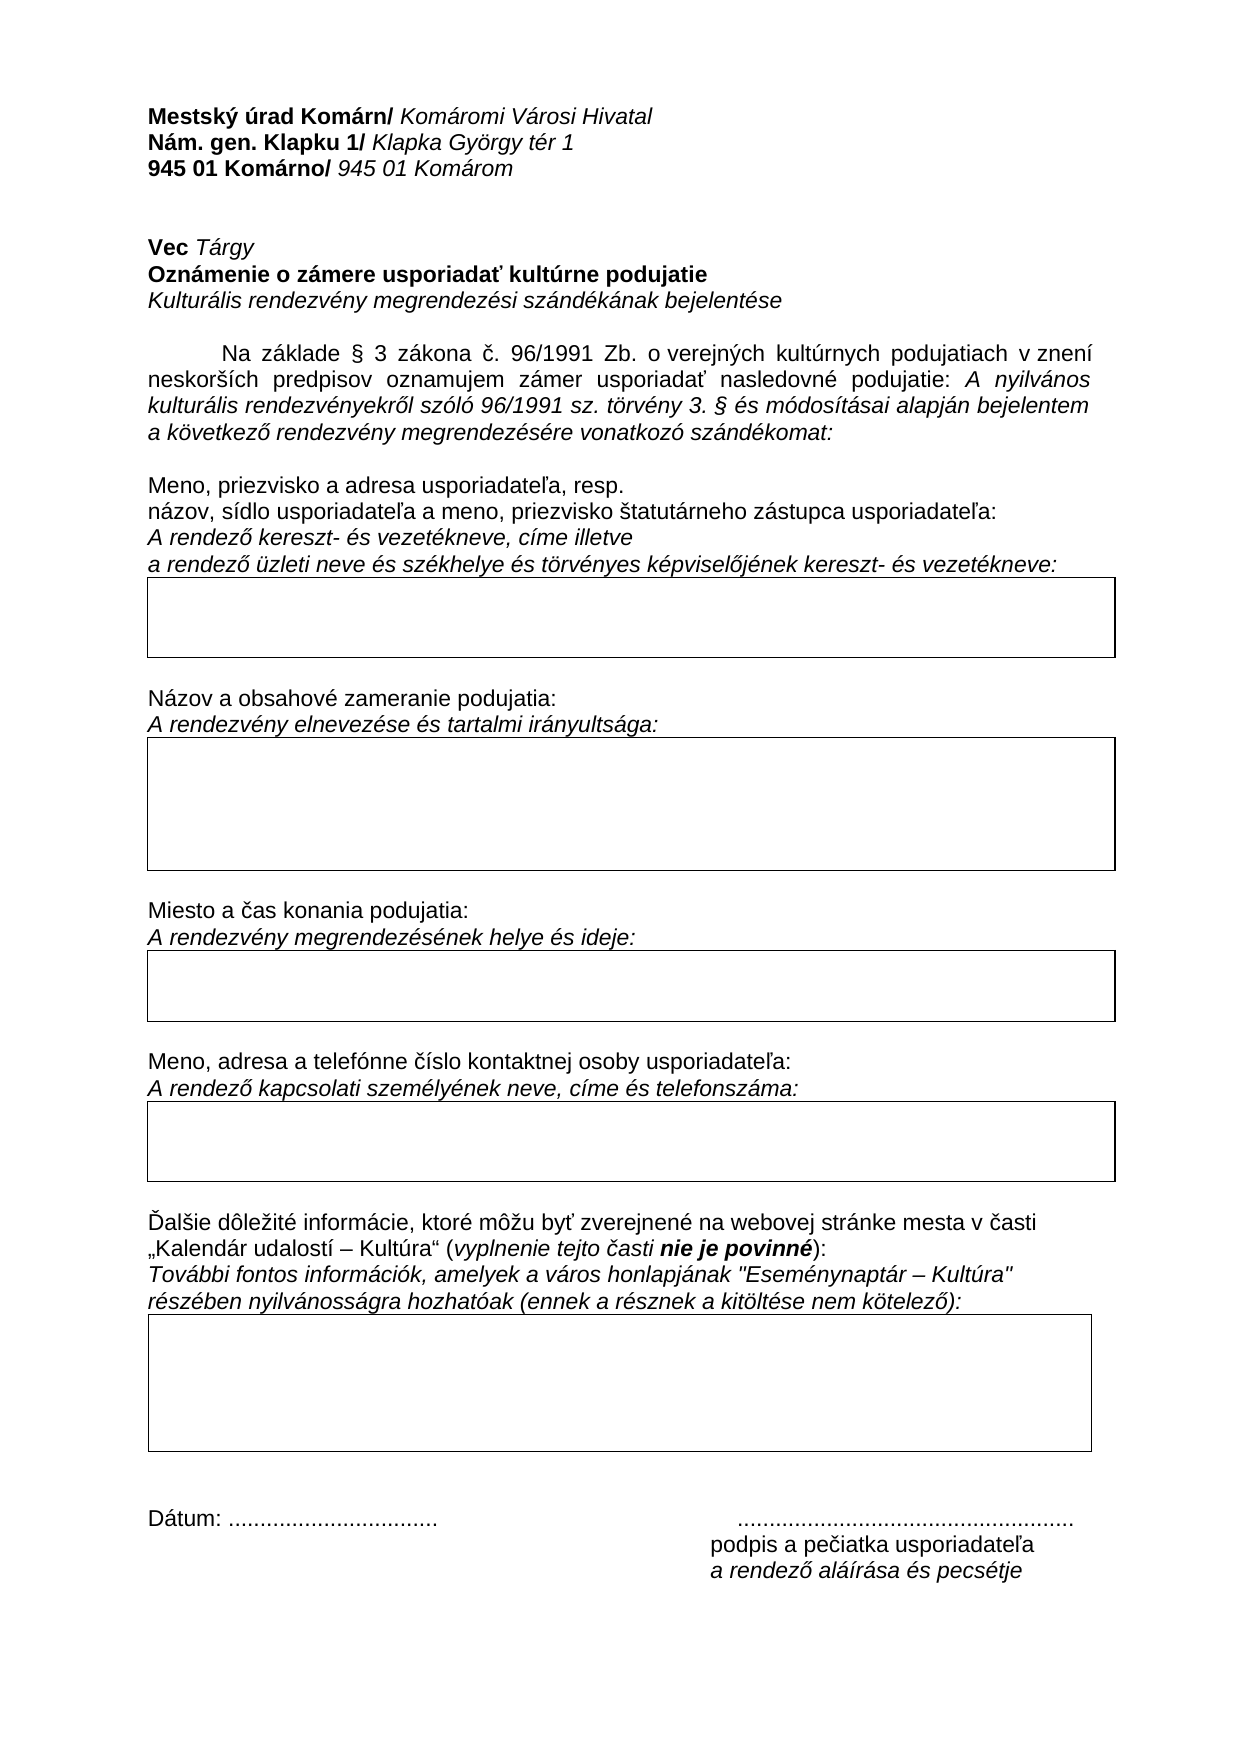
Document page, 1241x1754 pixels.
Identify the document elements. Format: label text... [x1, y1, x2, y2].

text Dátum: ................................. ..................................................... [148, 1505, 1092, 1531]
table_header [148, 578, 1114, 657]
table_header [148, 1102, 1114, 1181]
text a rendező üzleti neve és székhelye és törvényes képviselőjének kereszt- és vezetékneve: [148, 551, 1092, 577]
text További fontos információk, amelyek a város honlapjának "Eseménynaptár – Kultúra" részében nyilvánosságra hozhatóak (ennek a résznek a kitöltése nem kötelező): [148, 1261, 1092, 1314]
table_header [148, 738, 1114, 870]
text a rendező aláírása és pecsétje [148, 1557, 1092, 1584]
text A rendezvény elnevezése és tartalmi irányultsága: [148, 711, 1092, 737]
text A rendezvény megrendezésének helye és ideje: [148, 923, 1092, 950]
text Nám. gen. Klapku 1/ Klapka György tér 1 [148, 129, 1092, 155]
text Vec Tárgy [148, 234, 1092, 261]
text názov, sídlo usporiadateľa a meno, priezvisko štatutárneho zástupca usporiadateľa: [148, 498, 1092, 524]
text podpis a pečiatka usporiadateľa [148, 1531, 1092, 1557]
table_header [148, 951, 1114, 1021]
text Mestský úrad Komárn/ Komáromi Városi Hivatal [148, 103, 1092, 129]
text 945 01 Komárno/ 945 01 Komárom [148, 155, 1092, 182]
text Názov a obsahové zameranie podujatia: [148, 684, 1092, 711]
text A rendező kereszt- és vezetékneve, címe illetve [148, 524, 1092, 551]
text Kulturális rendezvény megrendezési szándékának bejelentése [148, 287, 1092, 313]
text Meno, adresa a telefónne číslo kontaktnej osoby usporiadateľa: [148, 1048, 1092, 1075]
text Oznámenie o zámere usporiadať kultúrne podujatie [148, 261, 1092, 287]
text Na základe § 3 zákona č. 96/1991 Zb. o verejných kultúrnych podujatiach v znení neskorších predpisov oznamujem zámer usporiadať nasledovné podujatie: A nyilvános kulturális rendezvényekről szóló 96/1991 sz. törvény 3. § és módosításai alapján bejelentem a következő rendezvény megrendezésére vonatkozó szándékomat: [148, 340, 1092, 445]
text Ďalšie dôležité informácie, ktoré môžu byť zverejnené na webovej stránke mesta v časti „Kalendár udalostí – Kultúra“ (vyplnenie tejto časti nie je povinné): [148, 1208, 1092, 1261]
text Miesto a čas konania podujatia: [148, 897, 1092, 923]
text A rendező kapcsolati személyének neve, címe és telefonszáma: [148, 1075, 1092, 1101]
text Meno, priezvisko a adresa usporiadateľa, resp. [148, 472, 1092, 498]
